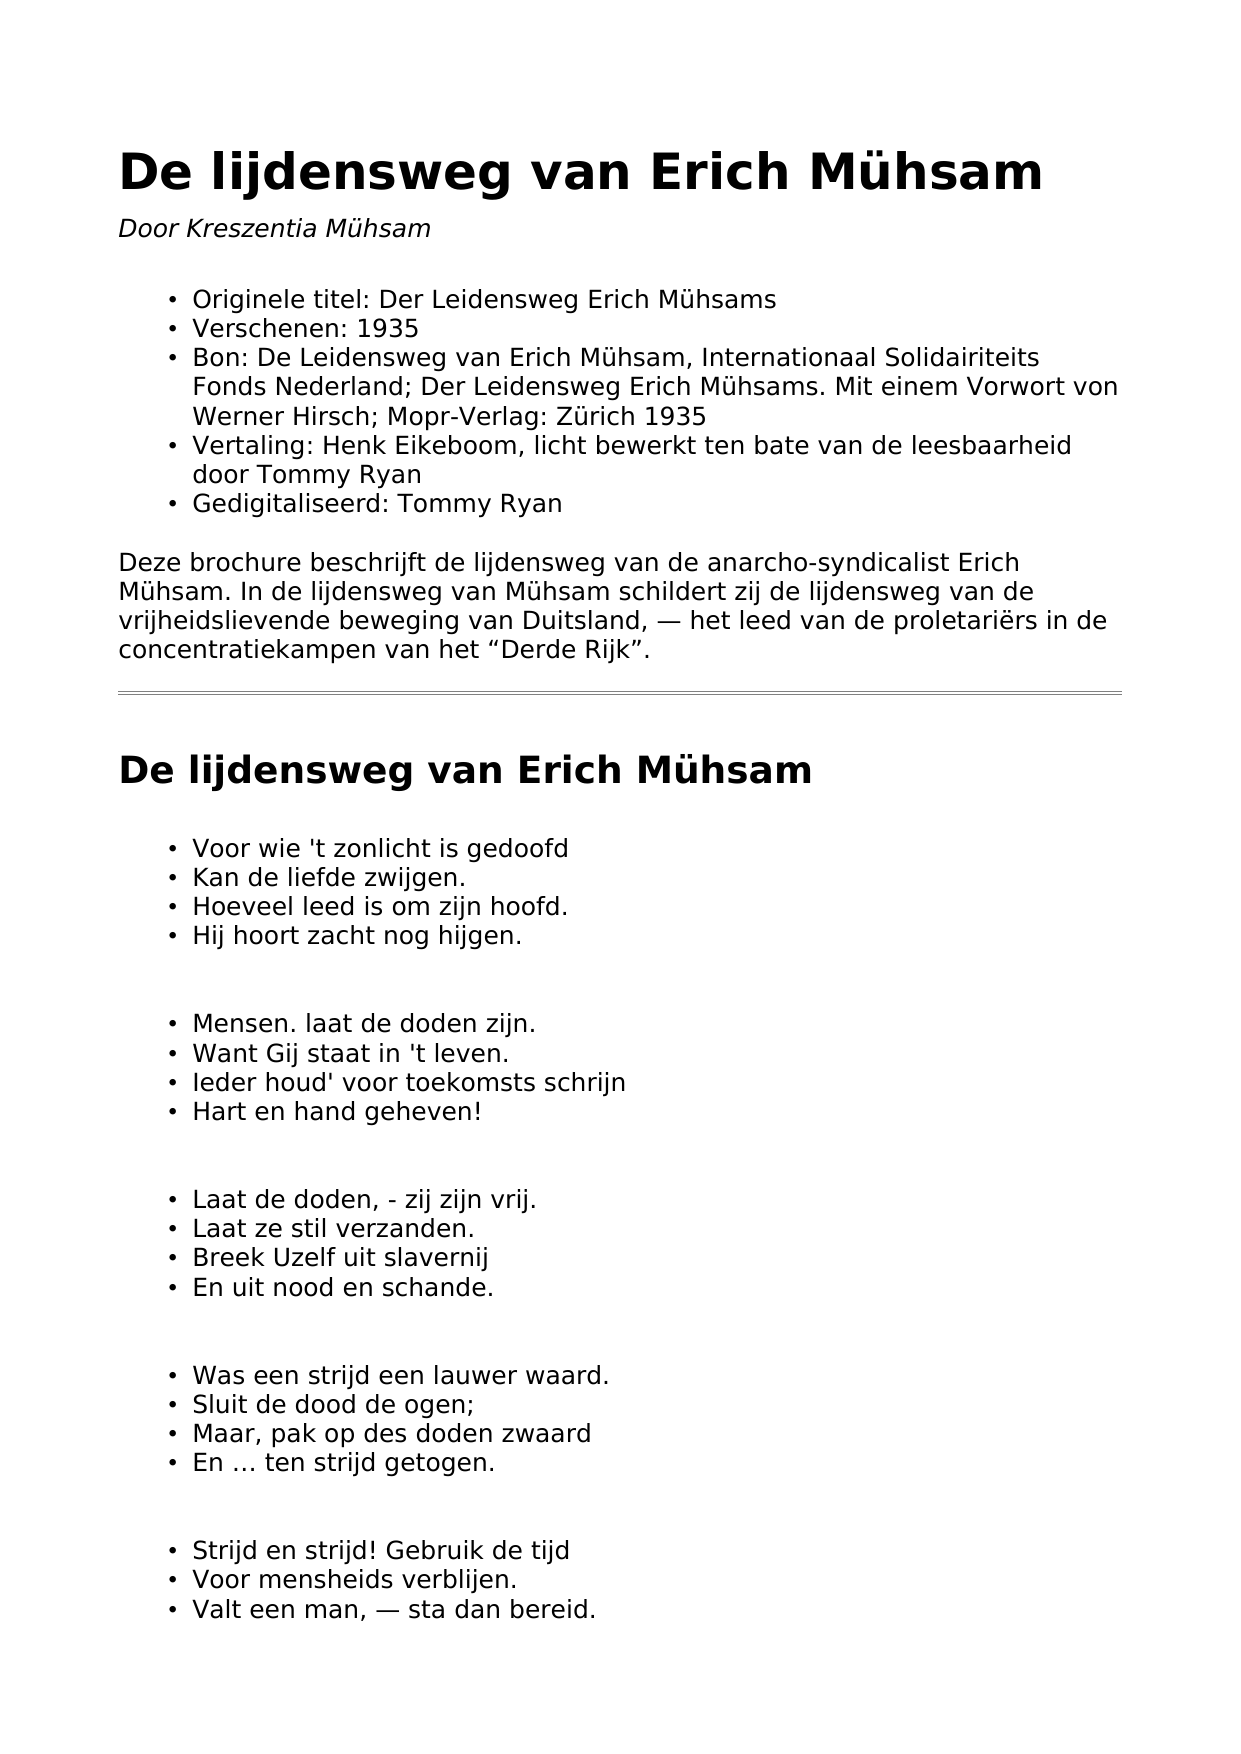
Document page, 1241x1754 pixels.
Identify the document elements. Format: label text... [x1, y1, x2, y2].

list Gedigitaliseerd: Tommy Ryan [177, 489, 1122, 518]
list Hoeveel leed is om zijn hoofd. [177, 892, 1122, 921]
subtitle De lijdensweg van Erich Mühsam [118, 143, 1122, 201]
list Vertaling: Henk Eikeboom, licht bewerkt ten bate van de leesbaarheid door Tommy Ryan [177, 431, 1122, 489]
list Hij hoort zacht nog hijgen. [177, 921, 1122, 951]
list Ieder houd' voor toekomsts schrijn [177, 1068, 1122, 1097]
list Maar, pak op des doden zwaard [177, 1419, 1122, 1448]
list Voor wie 't zonlicht is gedoofd [177, 834, 1122, 863]
list Voor mensheids verblijen. [177, 1566, 1122, 1595]
list Strijd en strijd! Gebruik de tijd [177, 1536, 1122, 1566]
list Laat ze stil verzanden. [177, 1214, 1122, 1243]
list Mensen. laat de doden zijn. [177, 1009, 1122, 1039]
list En uit nood en schande. [177, 1273, 1122, 1302]
list En … ten strijd getogen. [177, 1448, 1122, 1477]
list Sluit de dood de ogen; [177, 1390, 1122, 1419]
list Verschenen: 1935 [177, 314, 1122, 343]
list Hart en hand geheven! [177, 1097, 1122, 1126]
text Deze brochure beschrijft de lijdensweg van de anarcho-syndicalist Erich Mühsam. In de lijdensweg van Mühsam schildert zij de lijdensweg van de vrijheidslievende beweging van Duitsland, — het leed van de proletariërs in de concentratiekampen van het “Derde Rijk”. [118, 548, 1122, 664]
list Breek Uzelf uit slavernij [177, 1243, 1122, 1273]
list Kan de liefde zwijgen. [177, 863, 1122, 892]
list Want Gij staat in 't leven. [177, 1039, 1122, 1068]
list Bon: De Leidensweg van Erich Mühsam, Internationaal Solidairiteits Fonds Nederland; Der Leidensweg Erich Mühsams. Mit einem Vorwort von Werner Hirsch; Mopr-Verlag: Zürich 1935 [177, 343, 1122, 431]
subtitle De lijdensweg van Erich Mühsam [118, 748, 1122, 792]
list Valt een man, — sta dan bereid. [177, 1595, 1122, 1624]
text Door Kreszentia Mühsam [118, 214, 1122, 243]
list Originele titel: Der Leidensweg Erich Mühsams [177, 285, 1122, 314]
list Laat de doden, - zij zijn vrij. [177, 1185, 1122, 1214]
list Was een strijd een lauwer waard. [177, 1361, 1122, 1390]
